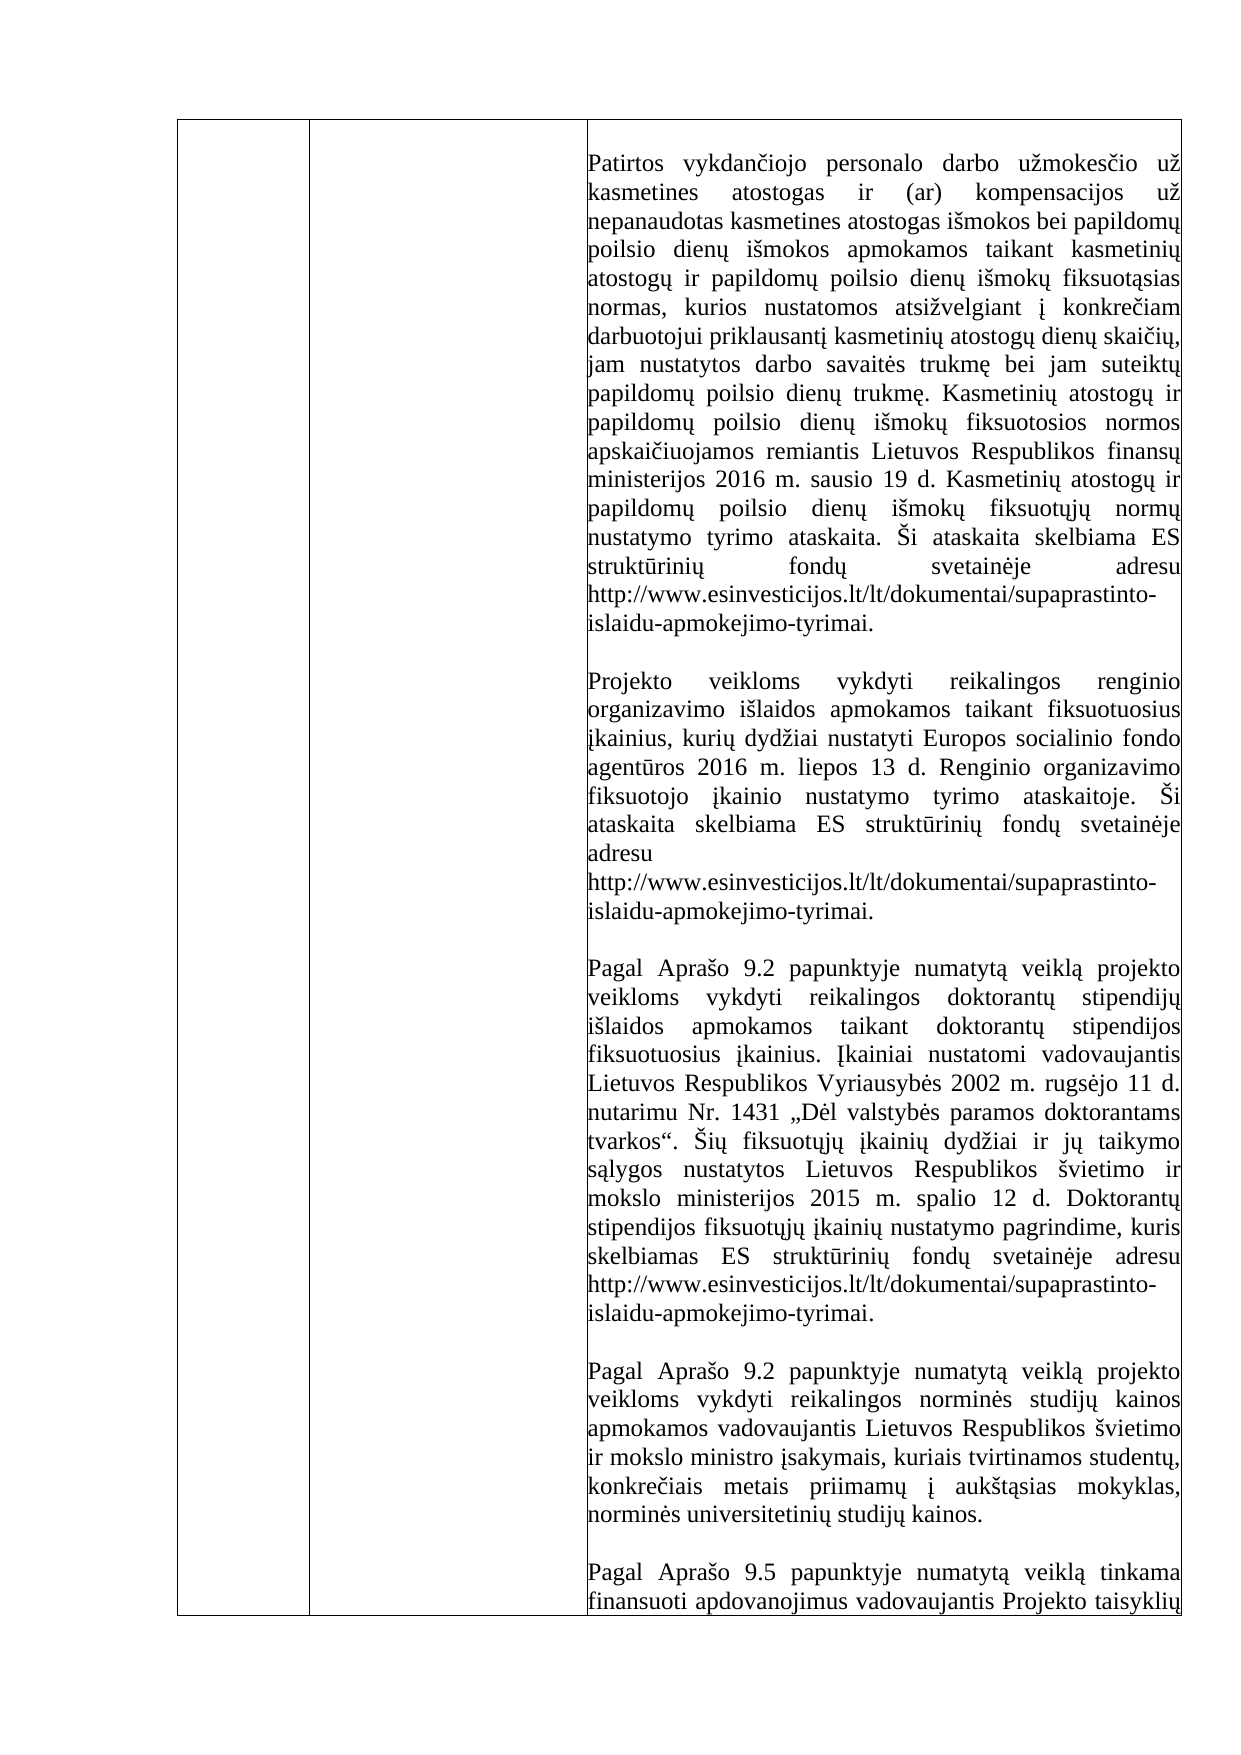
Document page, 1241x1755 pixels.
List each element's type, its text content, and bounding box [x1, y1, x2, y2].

table_cell Patirtos vykdančiojo personalo darbo užmokesčio už kasmetines atostogas ir (ar) kompensacijos už nepanaudotas kasmetines atostogas išmokos bei papildomų poilsio dienų išmokos apmokamos taikant kasmetinių atostogų ir papildomų poilsio dienų išmokų fiksuotąsias normas, kurios nustatomos atsižvelgiant į konkrečiam darbuotojui priklausantį kasmetinių atostogų dienų skaičių, jam nustatytos darbo savaitės trukmę bei jam suteiktų papildomų poilsio dienų trukmę. Kasmetinių atostogų ir papildomų poilsio dienų išmokų fiksuotosios normos apskaičiuojamos remiantis Lietuvos Respublikos finansų ministerijos 2016 m. sausio 19 d. Kasmetinių atostogų ir papildomų poilsio dienų išmokų fiksuotųjų normų nustatymo tyrimo ataskaita. Ši ataskaita skelbiama ES struktūrinių fondų svetainėje adresu http://www.esinvesticijos.lt/lt/dokumentai/supaprastinto-islaidu-apmokejimo-tyrimai. Projekto veikloms vykdyti reikalingos renginio organizavimo išlaidos apmokamos taikant fiksuotuosius įkainius, kurių dydžiai nustatyti Europos socialinio fondo agentūros 2016 m. liepos 13 d. Renginio organizavimo fiksuotojo įkainio nustatymo tyrimo ataskaitoje. Ši ataskaita skelbiama ES struktūrinių fondų svetainėje adresu http://www.esinvesticijos.lt/lt/dokumentai/supaprastinto-islaidu-apmokejimo-tyrimai. Pagal Aprašo 9.2 papunktyje numatytą veiklą projekto veikloms vykdyti reikalingos doktorantų stipendijų išlaidos apmokamos taikant doktorantų stipendijos fiksuotuosius įkainius. Įkainiai nustatomi vadovaujantis Lietuvos Respublikos Vyriausybės 2002 m. rugsėjo 11 d. nutarimu Nr. 1431 „Dėl valstybės paramos doktorantams tvarkos“. Šių fiksuotųjų įkainių dydžiai ir jų taikymo sąlygos nustatytos Lietuvos Respublikos švietimo ir mokslo ministerijos 2015 m. spalio 12 d. Doktorantų stipendijos fiksuotųjų įkainių nustatymo pagrindime, kuris skelbiamas ES struktūrinių fondų svetainėje adresu http://www.esinvesticijos.lt/lt/dokumentai/supaprastinto-islaidu-apmokejimo-tyrimai. Pagal Aprašo 9.2 papunktyje numatytą veiklą projekto veikloms vykdyti reikalingos norminės studijų kainos apmokamos vadovaujantis Lietuvos Respublikos švietimo ir mokslo ministro įsakymais, kuriais tvirtinamos studentų, konkrečiais metais priimamų į aukštąsias mokyklas, norminės universitetinių studijų kainos. Pagal Aprašo 9.5 papunktyje numatytą veiklą tinkama finansuoti apdovanojimus vadovaujantis Projekto taisyklių [588, 120, 1181, 1614]
table_cell [310, 120, 587, 1614]
table_cell [178, 120, 309, 1614]
